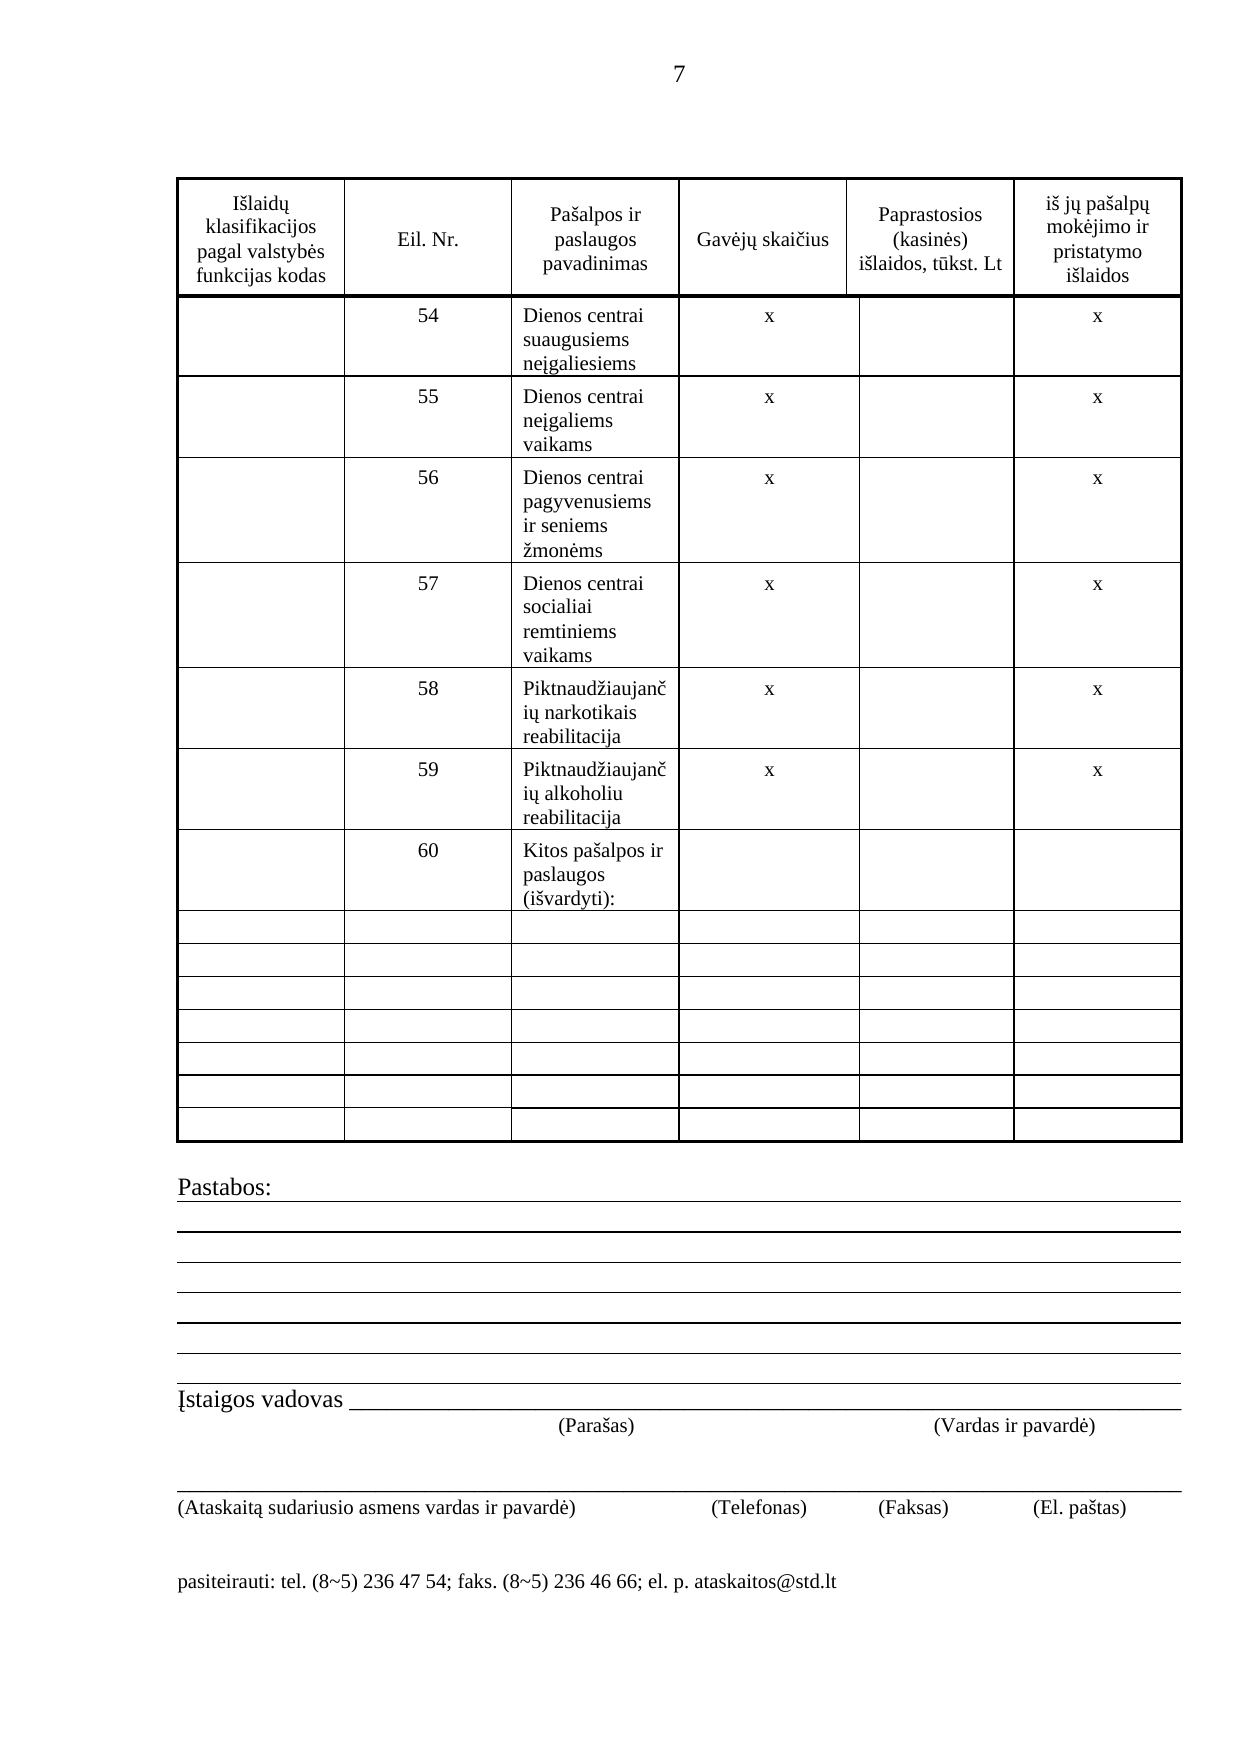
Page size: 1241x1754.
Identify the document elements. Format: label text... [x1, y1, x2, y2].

table_cell [177, 1324, 1181, 1352]
table_cell [860, 563, 1013, 667]
table_cell x [1015, 668, 1180, 748]
table_header Gavėjų skaičius [680, 180, 846, 294]
table_cell [179, 377, 344, 456]
table_cell [179, 911, 344, 943]
table_cell x [680, 563, 859, 667]
table_cell [512, 1076, 678, 1107]
table_cell 60 [345, 830, 511, 910]
table_header Išlaidų klasifikacijos pagal valstybės funkcijas kodas [179, 180, 344, 294]
table_cell Dienos centrai pagyvenusiems ir seniems žmonėms [512, 458, 678, 562]
table_cell [179, 668, 344, 748]
table_cell x [680, 668, 859, 748]
table_cell [860, 1043, 1013, 1074]
text Pastabos: [177, 1172, 1181, 1201]
table_cell 55 [345, 377, 511, 456]
table_cell [345, 977, 511, 1008]
table_cell [860, 1109, 1013, 1140]
table_header iš jų pašalpų mokėjimo ir pristatymo išlaidos [1015, 180, 1180, 294]
table_cell [860, 458, 1013, 562]
table_cell 59 [345, 749, 511, 829]
table_cell [179, 944, 344, 976]
table_cell [345, 1043, 511, 1074]
text (Parašas) (Vardas ir pavardė) [177, 1413, 1181, 1437]
table_cell [680, 977, 859, 1008]
table_header Pašalpos ir paslaugos pavadinimas [512, 180, 678, 294]
table_cell 58 [345, 668, 511, 748]
table_cell x [1015, 458, 1180, 562]
table_cell [179, 749, 344, 829]
table_cell [345, 944, 511, 976]
table_cell [179, 1076, 344, 1107]
text pasiteirauti: tel. (8~5) 236 47 54; faks. (8~5) 236 46 66; el. p. ataskaitos@std.lt [177, 1569, 1181, 1593]
table_cell x [680, 377, 859, 456]
table_cell x [1015, 749, 1180, 829]
table_cell [860, 749, 1013, 829]
table_cell [860, 668, 1013, 748]
table_cell Piktnaudžiaujančių alkoholiu reabilitacija [512, 749, 678, 829]
table_cell [860, 298, 1013, 375]
table_cell [1015, 1043, 1180, 1074]
table_cell Dienos centrai socialiai remtiniems vaikams [512, 563, 678, 667]
table_cell [860, 944, 1013, 976]
table_cell [177, 1233, 1181, 1261]
table_cell Kitos pašalpos ir paslaugos (išvardyti): [512, 830, 678, 910]
table_cell [1015, 830, 1180, 910]
table_cell [179, 298, 344, 375]
table_cell [512, 911, 678, 943]
table_cell [860, 1076, 1013, 1107]
table_cell [179, 1108, 344, 1140]
table_cell x [680, 749, 859, 829]
table_cell [179, 458, 344, 562]
table_cell x [1015, 563, 1180, 667]
table_cell [860, 830, 1013, 910]
table_cell [1015, 944, 1180, 976]
table_cell [860, 911, 1013, 943]
table_cell x [1015, 377, 1180, 456]
table_cell [1015, 1010, 1180, 1041]
table_cell [512, 1043, 678, 1074]
table_cell [179, 563, 344, 667]
table_cell [680, 1043, 859, 1074]
table_cell [179, 1010, 344, 1041]
table_header [177, 1202, 1181, 1231]
table_cell [512, 1010, 678, 1041]
table_cell x [1015, 298, 1180, 375]
table_cell x [680, 298, 859, 375]
table_cell [345, 1076, 511, 1107]
table_cell [345, 911, 511, 943]
table_cell [179, 977, 344, 1008]
table_cell [680, 1010, 859, 1041]
table_cell Dienos centrai neįgaliems vaikams [512, 377, 678, 456]
table_cell Piktnaudžiaujančių narkotikais reabilitacija [512, 668, 678, 748]
table_cell 57 [345, 563, 511, 667]
table_cell [512, 1109, 678, 1140]
text Įstaigos vadovas [177, 1384, 1181, 1413]
table_cell [680, 1109, 859, 1140]
table_cell [680, 1076, 859, 1107]
table_cell [680, 911, 859, 943]
table_cell [345, 1010, 511, 1041]
table_cell [860, 377, 1013, 456]
table_cell [179, 830, 344, 910]
table_cell 54 [345, 298, 511, 375]
table_cell Dienos centrai suaugusiems neįgaliesiems [512, 298, 678, 375]
table_cell [345, 1108, 511, 1140]
table_header Eil. Nr. [345, 180, 511, 294]
text (Ataskaitą sudariusio asmens vardas ir pavardė) (Telefonas) (Faksas) (El. paštas) [177, 1494, 1181, 1519]
table_header Paprastosios (kasinės) išlaidos, tūkst. Lt [847, 180, 1013, 294]
table_cell [177, 1293, 1181, 1322]
table_cell [860, 1010, 1013, 1041]
table_cell [177, 1354, 1181, 1383]
table_cell [1015, 1109, 1180, 1140]
table_cell 56 [345, 458, 511, 562]
table_cell [1015, 911, 1180, 943]
table_cell [680, 830, 859, 910]
table_cell x [680, 458, 859, 562]
table_cell [512, 944, 678, 976]
table_cell [860, 977, 1013, 1008]
table_cell [680, 944, 859, 976]
table_cell [1015, 977, 1180, 1008]
table_cell [177, 1263, 1181, 1292]
table_cell [179, 1043, 344, 1074]
table_cell [512, 977, 678, 1008]
table_cell [1015, 1076, 1180, 1107]
